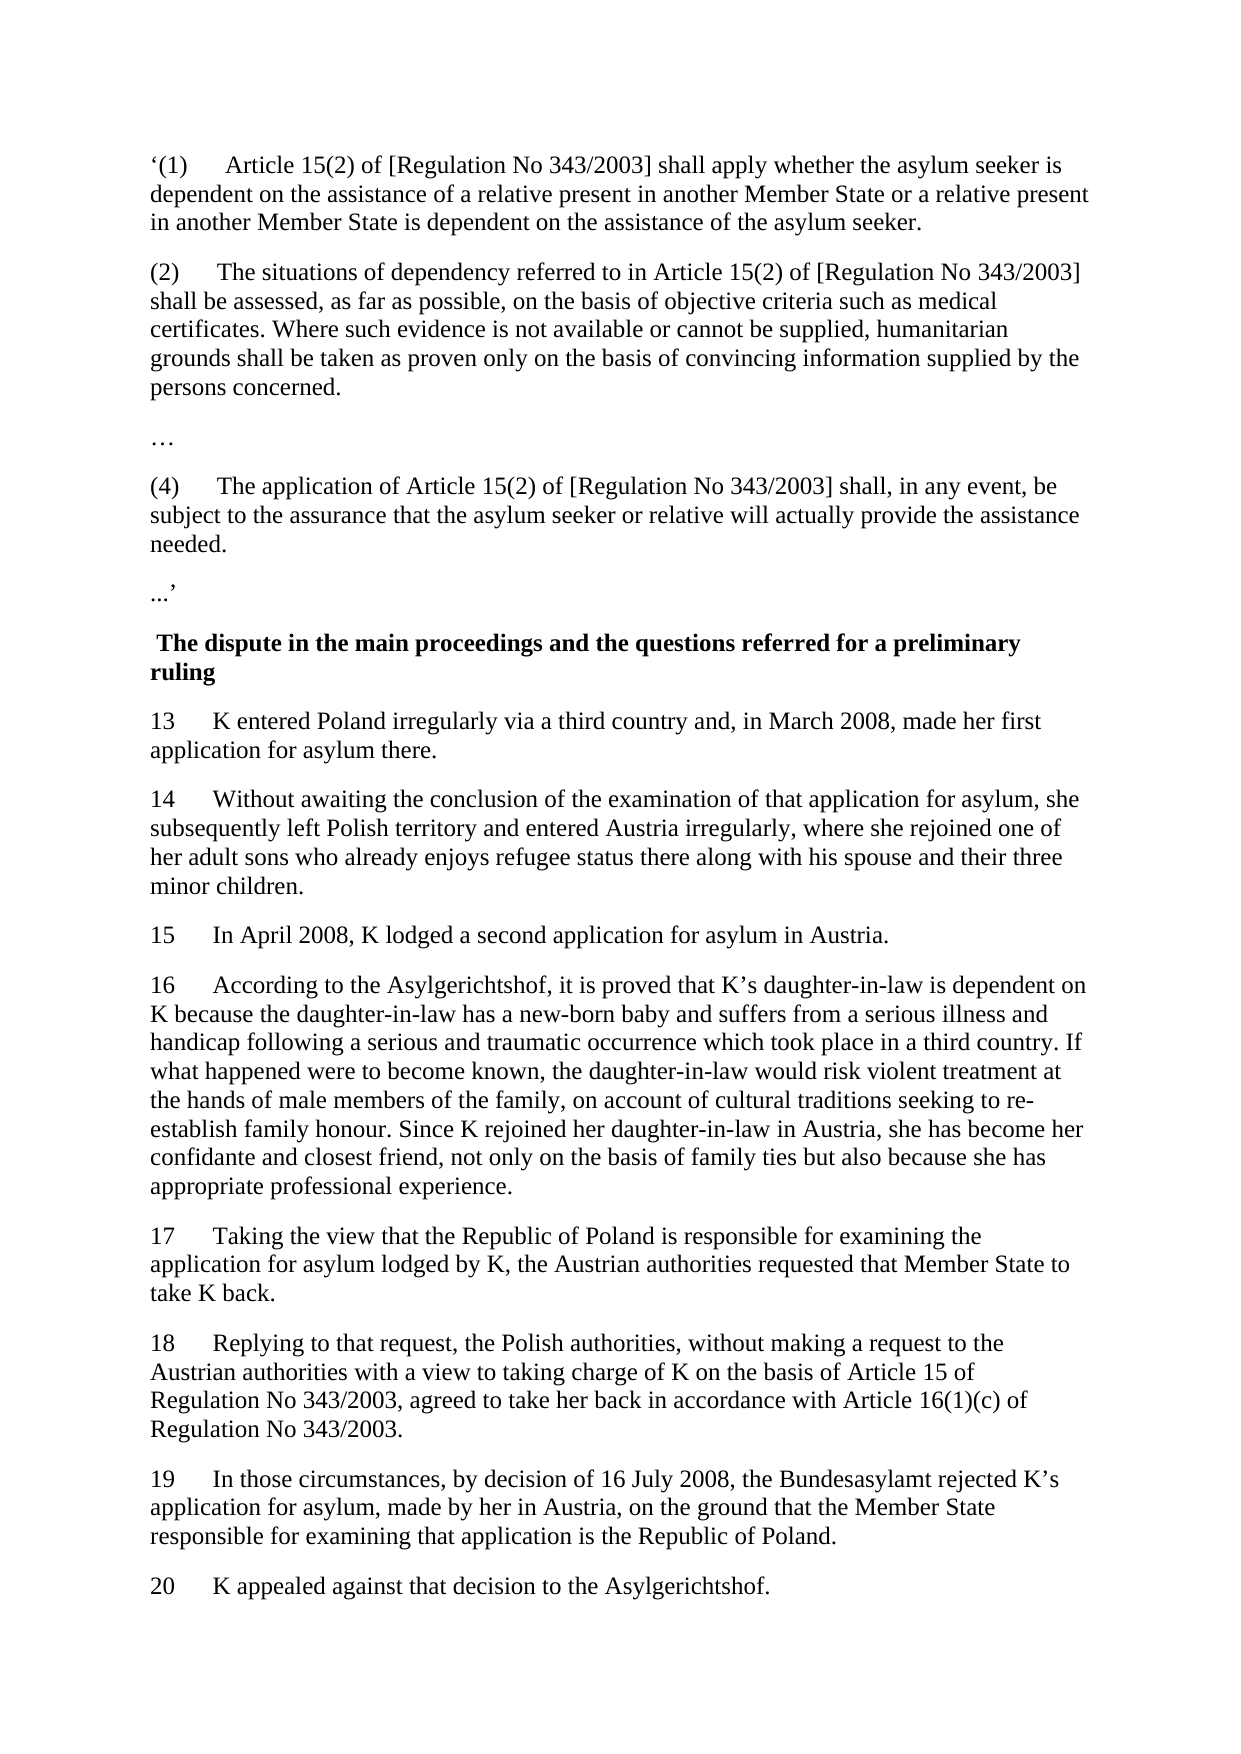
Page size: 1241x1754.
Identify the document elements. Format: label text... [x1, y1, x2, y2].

text 20 K appealed against that decision to the Asylgerichtshof. [150, 1571, 1090, 1599]
text 15 In April 2008, K lodged a second application for asylum in Austria. [150, 920, 1090, 949]
text 16 According to the Asylgerichtshof, it is proved that K’s daughter-in-law is dependent on K because the daughter-in-law has a new-born baby and suffers from a serious illness and handicap following a serious and traumatic occurrence which took place in a third country. If what happened were to become known, the daughter-in-law would risk violent treatment at the hands of male members of the family, on account of cultural traditions seeking to re-establish family honour. Since K rejoined her daughter-in-law in Austria, she has become her confidante and closest friend, not only on the basis of family ties but also because she has appropriate professional experience. [150, 970, 1090, 1200]
text 18 Replying to that request, the Polish authorities, without making a request to the Austrian authorities with a view to taking charge of K on the basis of Article 15 of Regulation No 343/2003, agreed to take her back in accordance with Article 16(1)(c) of Regulation No 343/2003. [150, 1328, 1090, 1443]
text ...’ [150, 578, 1090, 607]
text ‘(1) Article 15(2) of [Regulation No 343/2003] shall apply whether the asylum seeker is dependent on the assistance of a relative present in another Member State or a relative present in another Member State is dependent on the assistance of the asylum seeker. [150, 150, 1090, 236]
text 13 K entered Poland irregularly via a third country and, in March 2008, made her first application for asylum there. [150, 706, 1090, 764]
text (4) The application of Article 15(2) of [Regulation No 343/2003] shall, in any event, be subject to the assurance that the asylum seeker or relative will actually provide the assistance needed. [150, 471, 1090, 557]
text The dispute in the main proceedings and the questions referred for a preliminary ruling [150, 628, 1090, 685]
text 19 In those circumstances, by decision of 16 July 2008, the Bundesasylamt rejected K’s application for asylum, made by her in Austria, on the ground that the Member State responsible for examining that application is the Republic of Poland. [150, 1464, 1090, 1550]
text (2) The situations of dependency referred to in Article 15(2) of [Regulation No 343/2003] shall be assessed, as far as possible, on the basis of objective criteria such as medical certificates. Where such evidence is not available or cannot be supplied, humanitarian grounds shall be taken as proven only on the basis of convincing information supplied by the persons concerned. [150, 257, 1090, 401]
text 14 Without awaiting the conclusion of the examination of that application for asylum, she subsequently left Polish territory and entered Austria irregularly, where she rejoined one of her adult sons who already enjoys refugee status there along with his spouse and their three minor children. [150, 784, 1090, 899]
text 17 Taking the view that the Republic of Poland is responsible for examining the application for asylum lodged by K, the Austrian authorities requested that Member State to take K back. [150, 1221, 1090, 1307]
text … [150, 422, 1090, 450]
